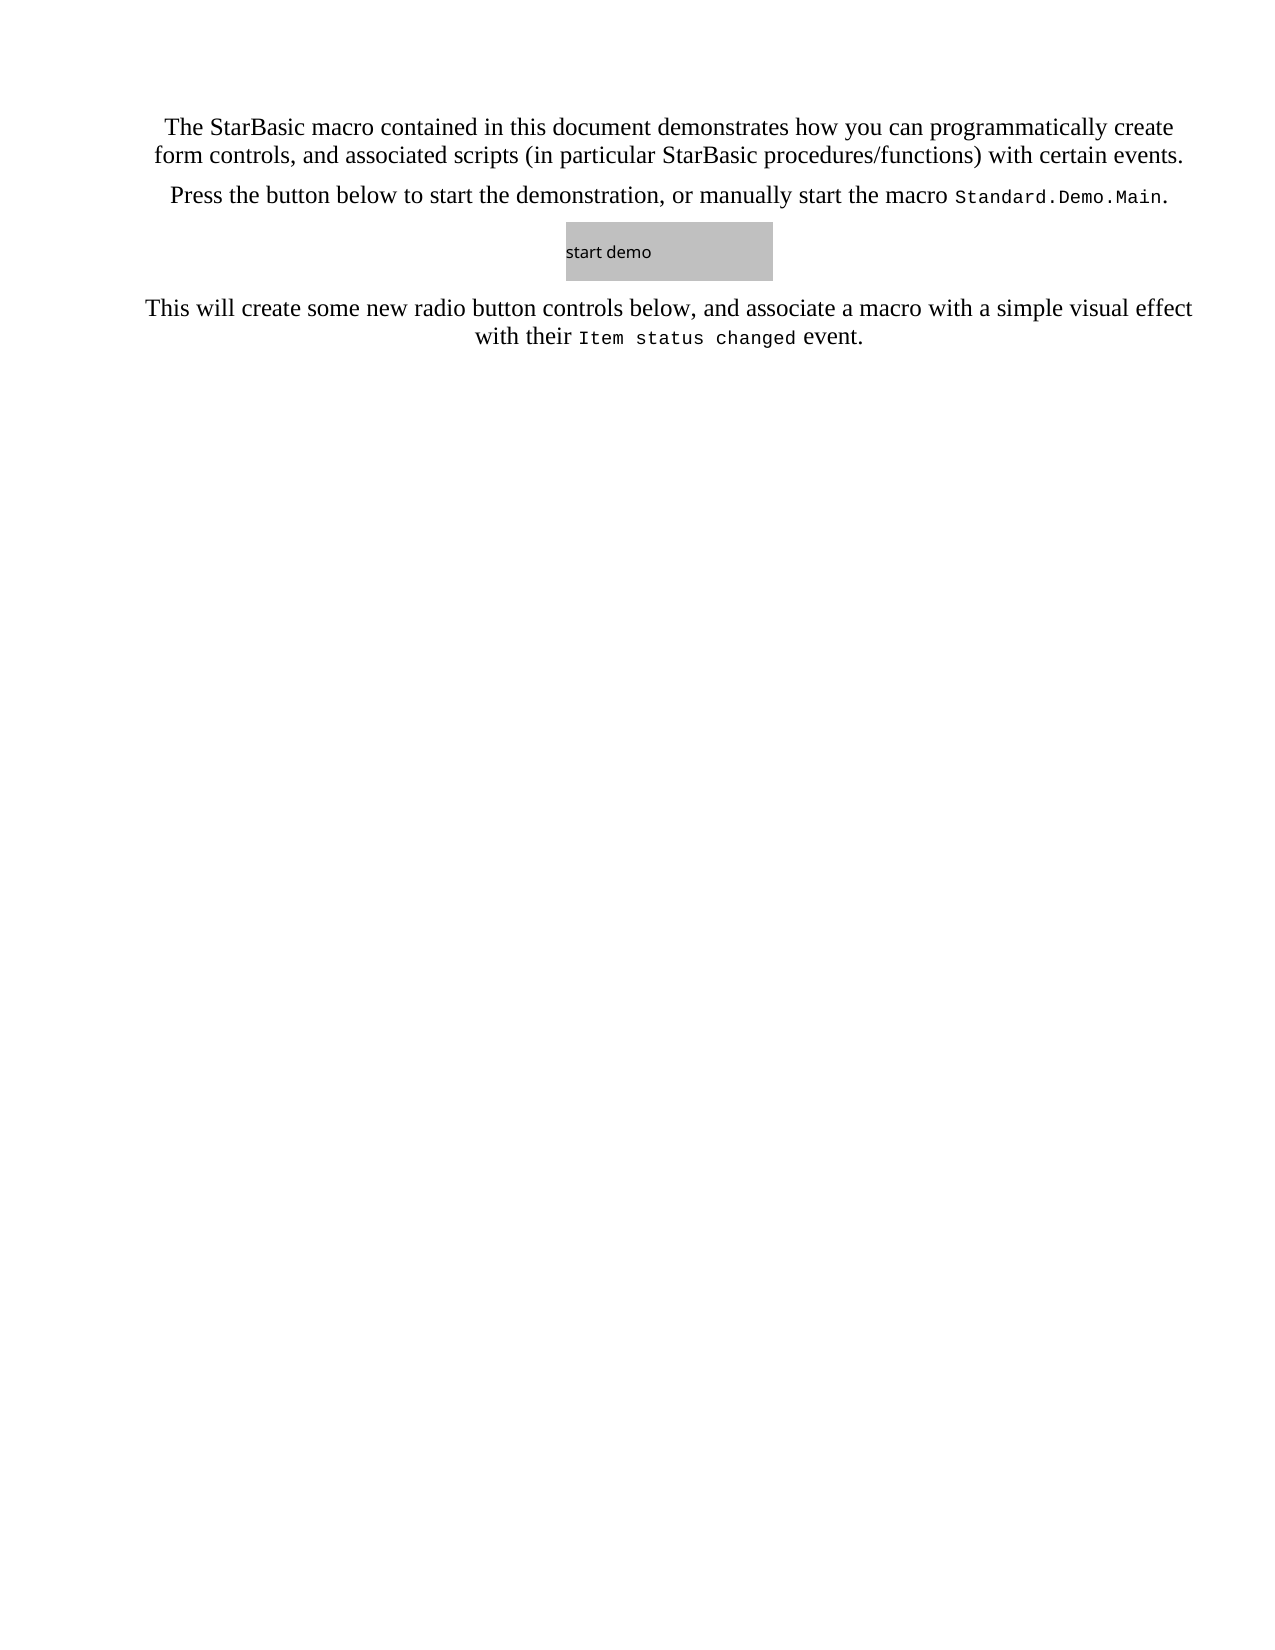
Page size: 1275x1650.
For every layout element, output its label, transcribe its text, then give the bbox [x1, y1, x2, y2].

text The StarBasic macro contained in this document demonstrates how you can programmatically create form controls, and associated scripts (in particular StarBasic procedures/functions) with certain events. [138, 113, 1200, 169]
text Press the button below to start the demonstration, or manually start the macro Standard.Demo.Main. [138, 181, 1200, 209]
text This will create some new radio button controls below, and associate a macro with a simple visual effect with their Item status changed event. [138, 293, 1200, 349]
